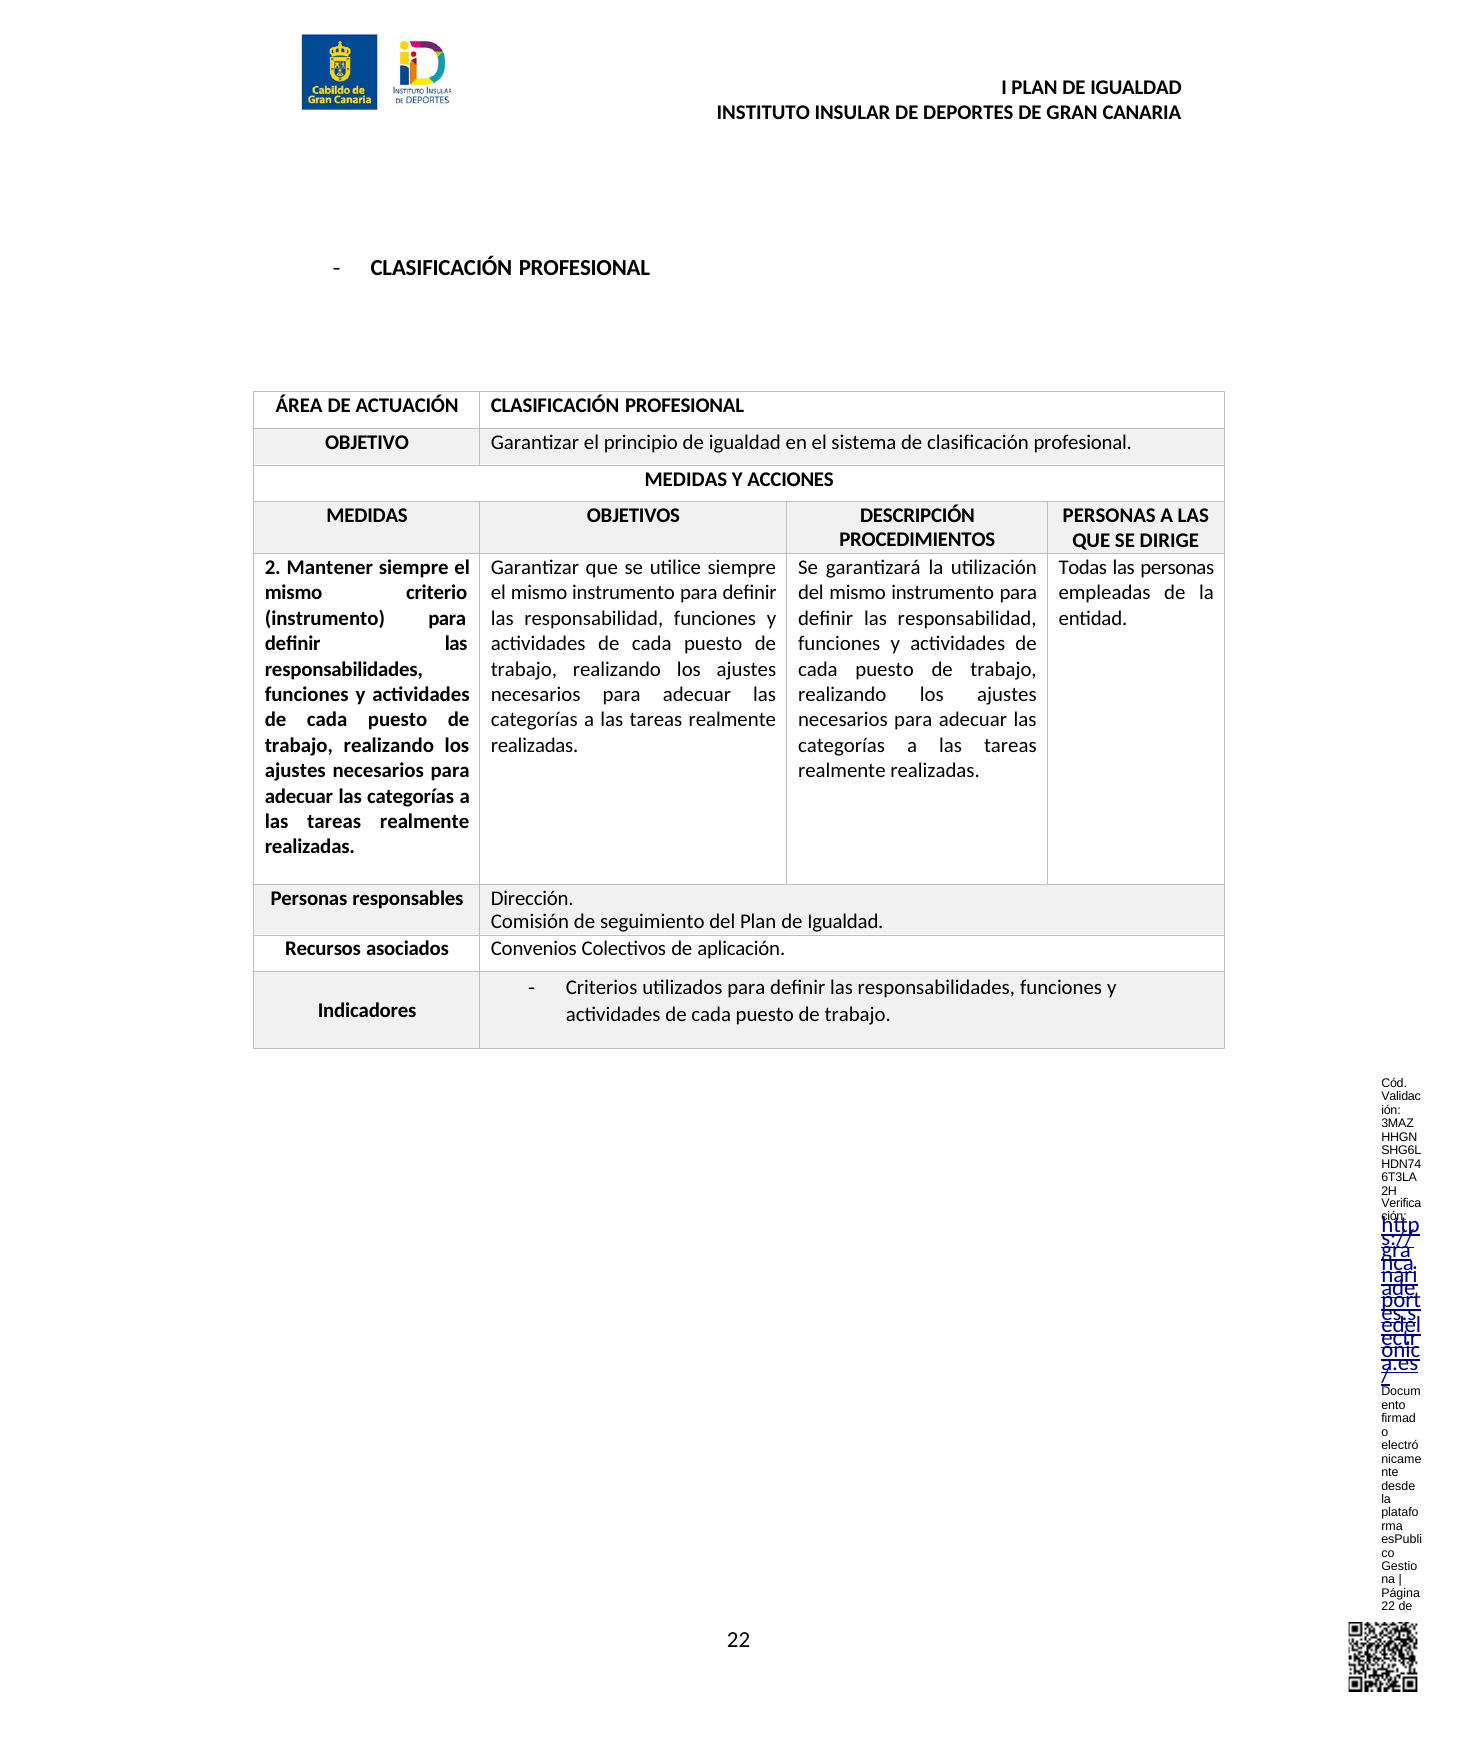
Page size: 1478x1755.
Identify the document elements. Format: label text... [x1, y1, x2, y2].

table_cell Se garantizará la utilización del mismo instrumento para definir las responsabilidad, funciones y actividades de cada puesto de trabajo, realizando los ajustes necesarios para adecuar las categorías a las tareas realmente realizadas. [787, 554, 1047, 883]
table_cell Personas responsables [254, 885, 479, 934]
table_cell PERSONAS A LAS QUE SE DIRIGE [1048, 502, 1224, 553]
text - CLASIFICACIÓN PROFESIONAL [333, 251, 1270, 282]
table_cell - Criterios utilizados para definir las responsabilidades, funciones y actividades de cada puesto de trabajo. [480, 972, 1224, 1048]
text Verificación: https://grancanariadeportes.sedelectronica.es/ [1381, 1198, 1422, 1385]
table_cell Garantizar el principio de igualdad en el sistema de clasificación profesional. [480, 429, 1224, 464]
table_header CLASIFICACIÓN PROFESIONAL [480, 392, 1224, 428]
table_cell MEDIDAS Y ACCIONES [254, 466, 1224, 501]
table_cell Garantizar que se utilice siempre el mismo instrumento para definir las responsabilidad, funciones y actividades de cada puesto de trabajo, realizando los ajustes necesarios para adecuar las categorías a las tareas realmente realizadas. [480, 554, 786, 883]
table_cell MEDIDAS [254, 502, 479, 553]
text Documento firmado electrónicamente desde la plataforma esPublico Gestiona | Página 22 de 48 [1381, 1385, 1422, 1612]
table_cell 2. Mantener siempre el mismo criterio (instrumento) para definir las responsabilidades, funciones y actividades de cada puesto de trabajo, realizando los ajustes necesarios para adecuar las categorías a las tareas realmente realizadas. [254, 554, 479, 883]
table_cell Todas las personas empleadas de la entidad. [1048, 554, 1224, 883]
table_cell OBJETIVO [254, 429, 479, 464]
text Cód. Validación: 3MAZHHGNSHG6LHDN746T3LA2H [1381, 1077, 1422, 1198]
table_cell Convenios Colectivos de aplicación. [480, 936, 1224, 971]
table_cell Indicadores [254, 972, 479, 1048]
table_cell DESCRIPCIÓN PROCEDIMIENTOS [787, 502, 1047, 553]
table_cell OBJETIVOS [480, 502, 786, 553]
table_cell Recursos asociados [254, 936, 479, 971]
table_cell Dirección. Comisión de seguimiento del Plan de Igualdad. [480, 885, 1224, 934]
table_header ÁREA DE ACTUACIÓN [254, 392, 479, 428]
